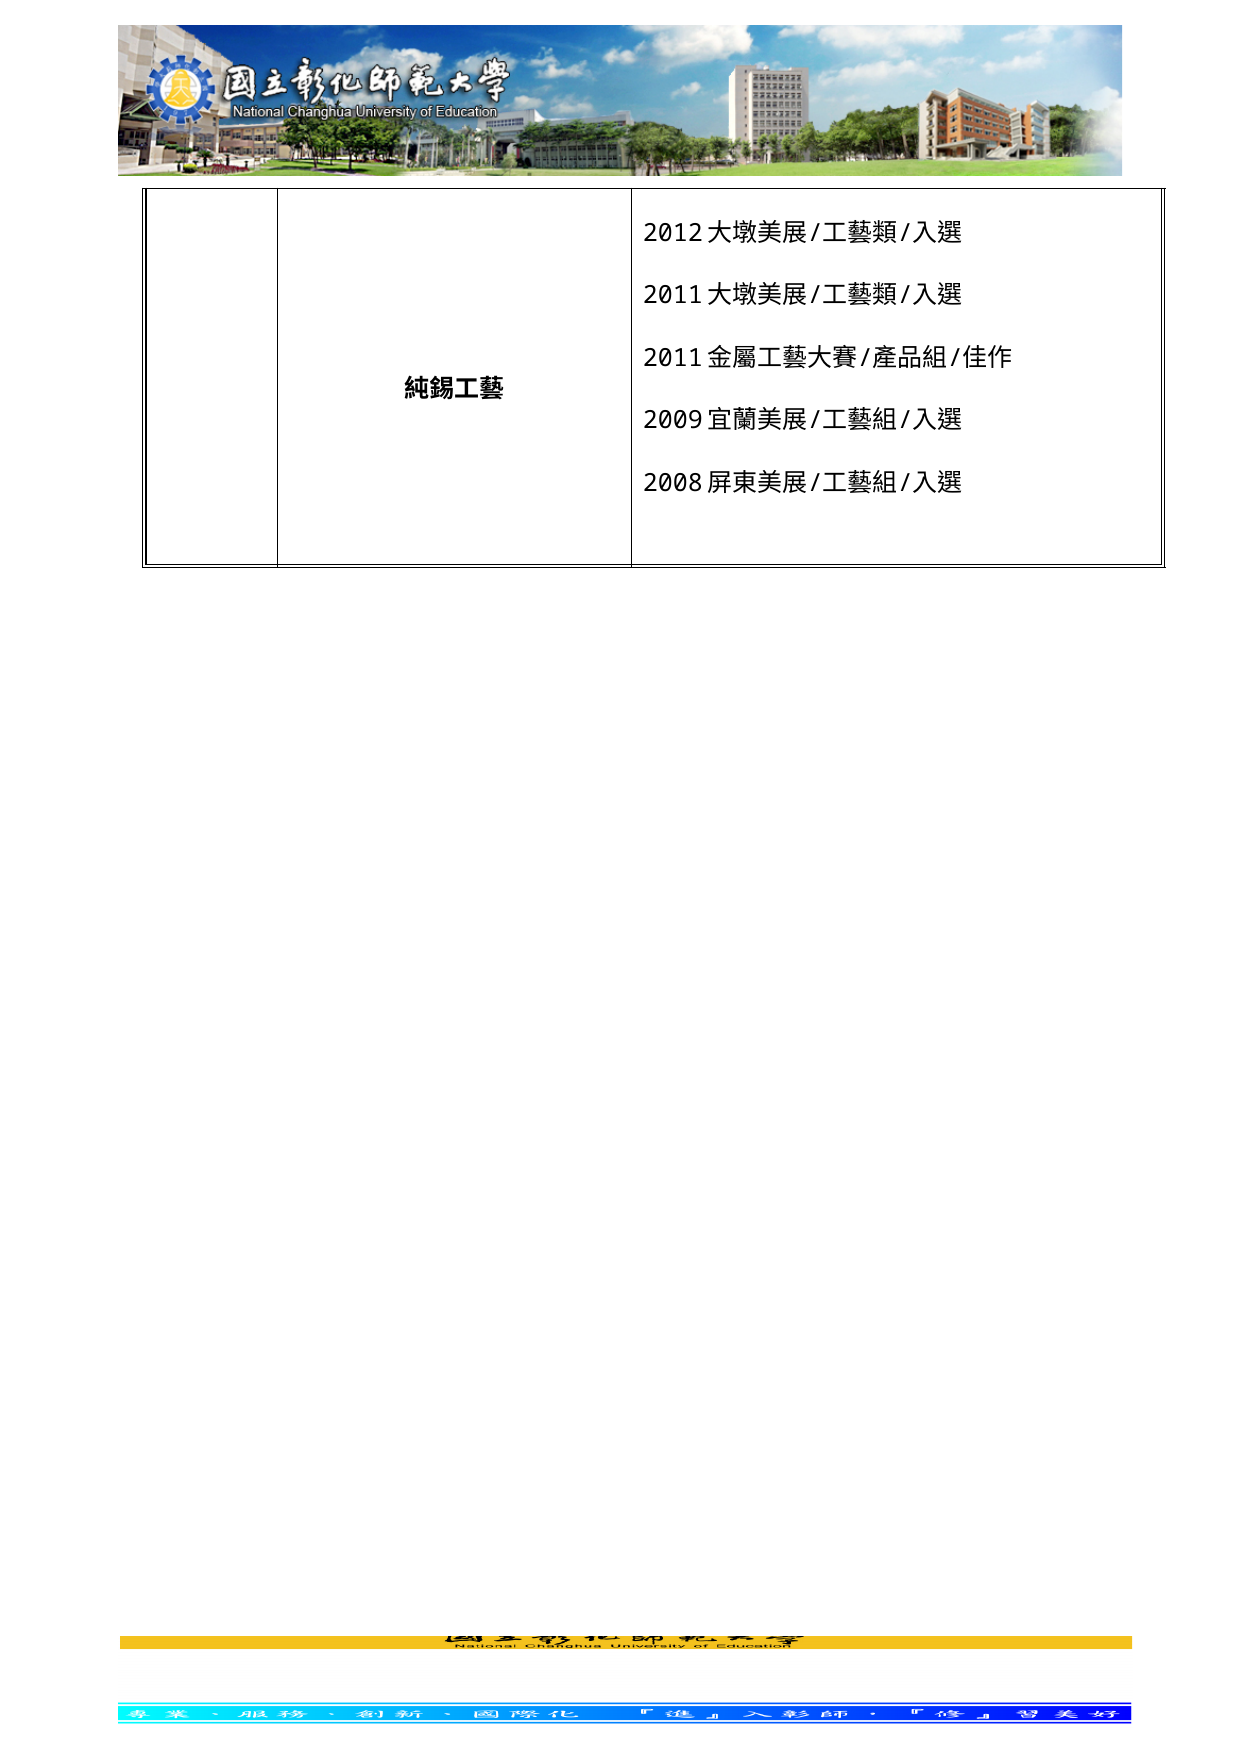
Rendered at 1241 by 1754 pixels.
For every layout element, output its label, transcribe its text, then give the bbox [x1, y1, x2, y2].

table_cell 純錫工藝 [278, 189, 631, 563]
table_cell [147, 189, 277, 563]
table_cell 2012大墩美展/工藝類/入選 2011大墩美展/工藝類/入選 2011金屬工藝大賽/產品組/佳作 2009宜蘭美展/工藝組/入選 2008屏東美展/工藝組/入選 [632, 189, 1161, 563]
